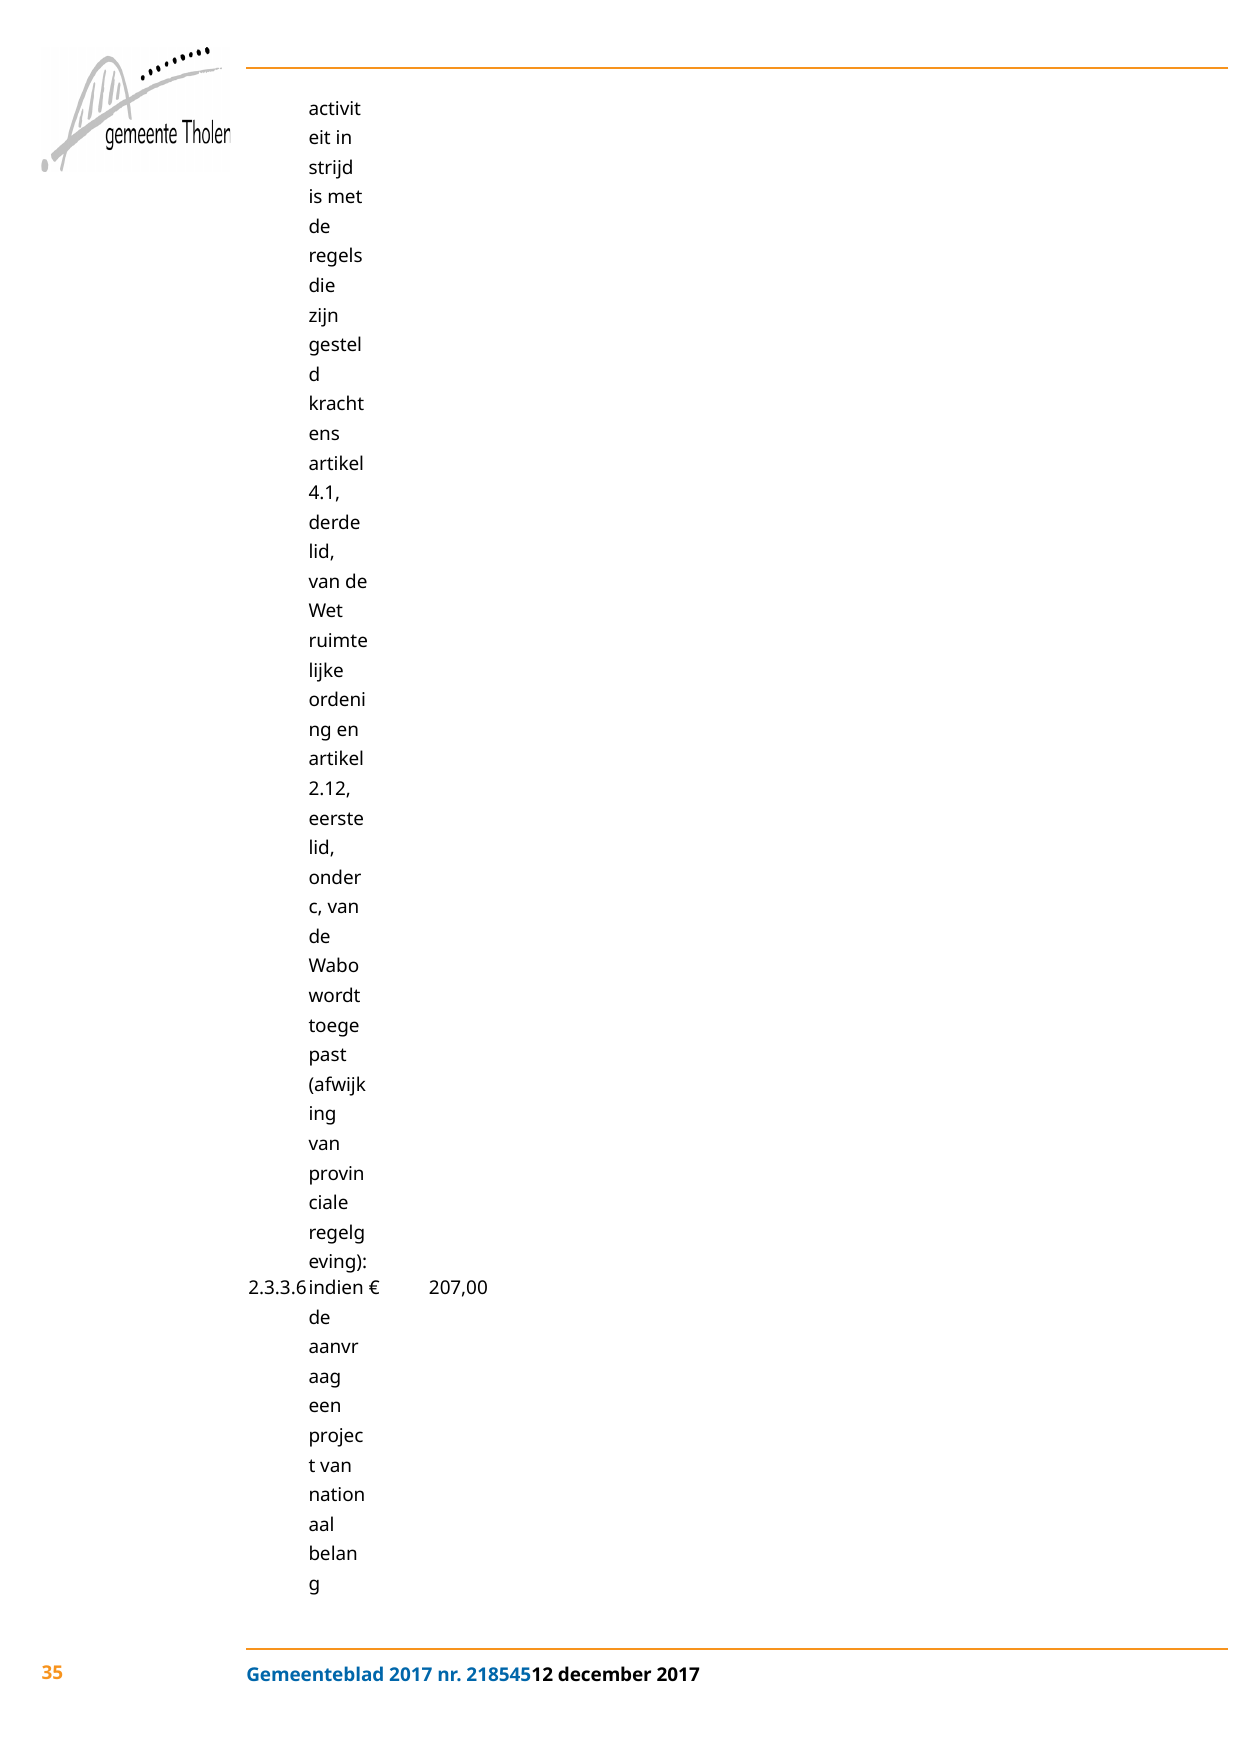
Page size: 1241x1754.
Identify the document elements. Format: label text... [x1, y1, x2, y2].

table_cell 2.3.3.5 [248, 95, 308, 1274]
table_cell indien de aanvraag een project van provinciaal belang betreft, de activiteit in strijd is met de regels die zijn gesteld krachtens artikel 4.1, derde lid, van de Wet ruimtelijke ordening en artikel 2.12, eerste lid, onder c, van de Wabo wordt toegepast (afwijking van provinciale regelgeving): [308, 95, 368, 1274]
table_cell 2.3.3.6 [248, 1274, 308, 1596]
table_cell [369, 95, 429, 1274]
table_cell indien de aanvraag een project van nationaal belang betreft, de activiteit in strijd is met de regels die zijn gesteld krachtens artikel 4.3, derde lid, van de Wet ruimtelijke ordening en artikel 2.12, eerste lid, onder c, van de Wabo wordt toegepast (afwijking van nationale regelgeving): [308, 1274, 368, 1596]
table_cell 207,00 [429, 1274, 489, 1596]
table_cell € [369, 1274, 429, 1596]
picture [41, 47, 231, 172]
table_cell [429, 95, 489, 1274]
